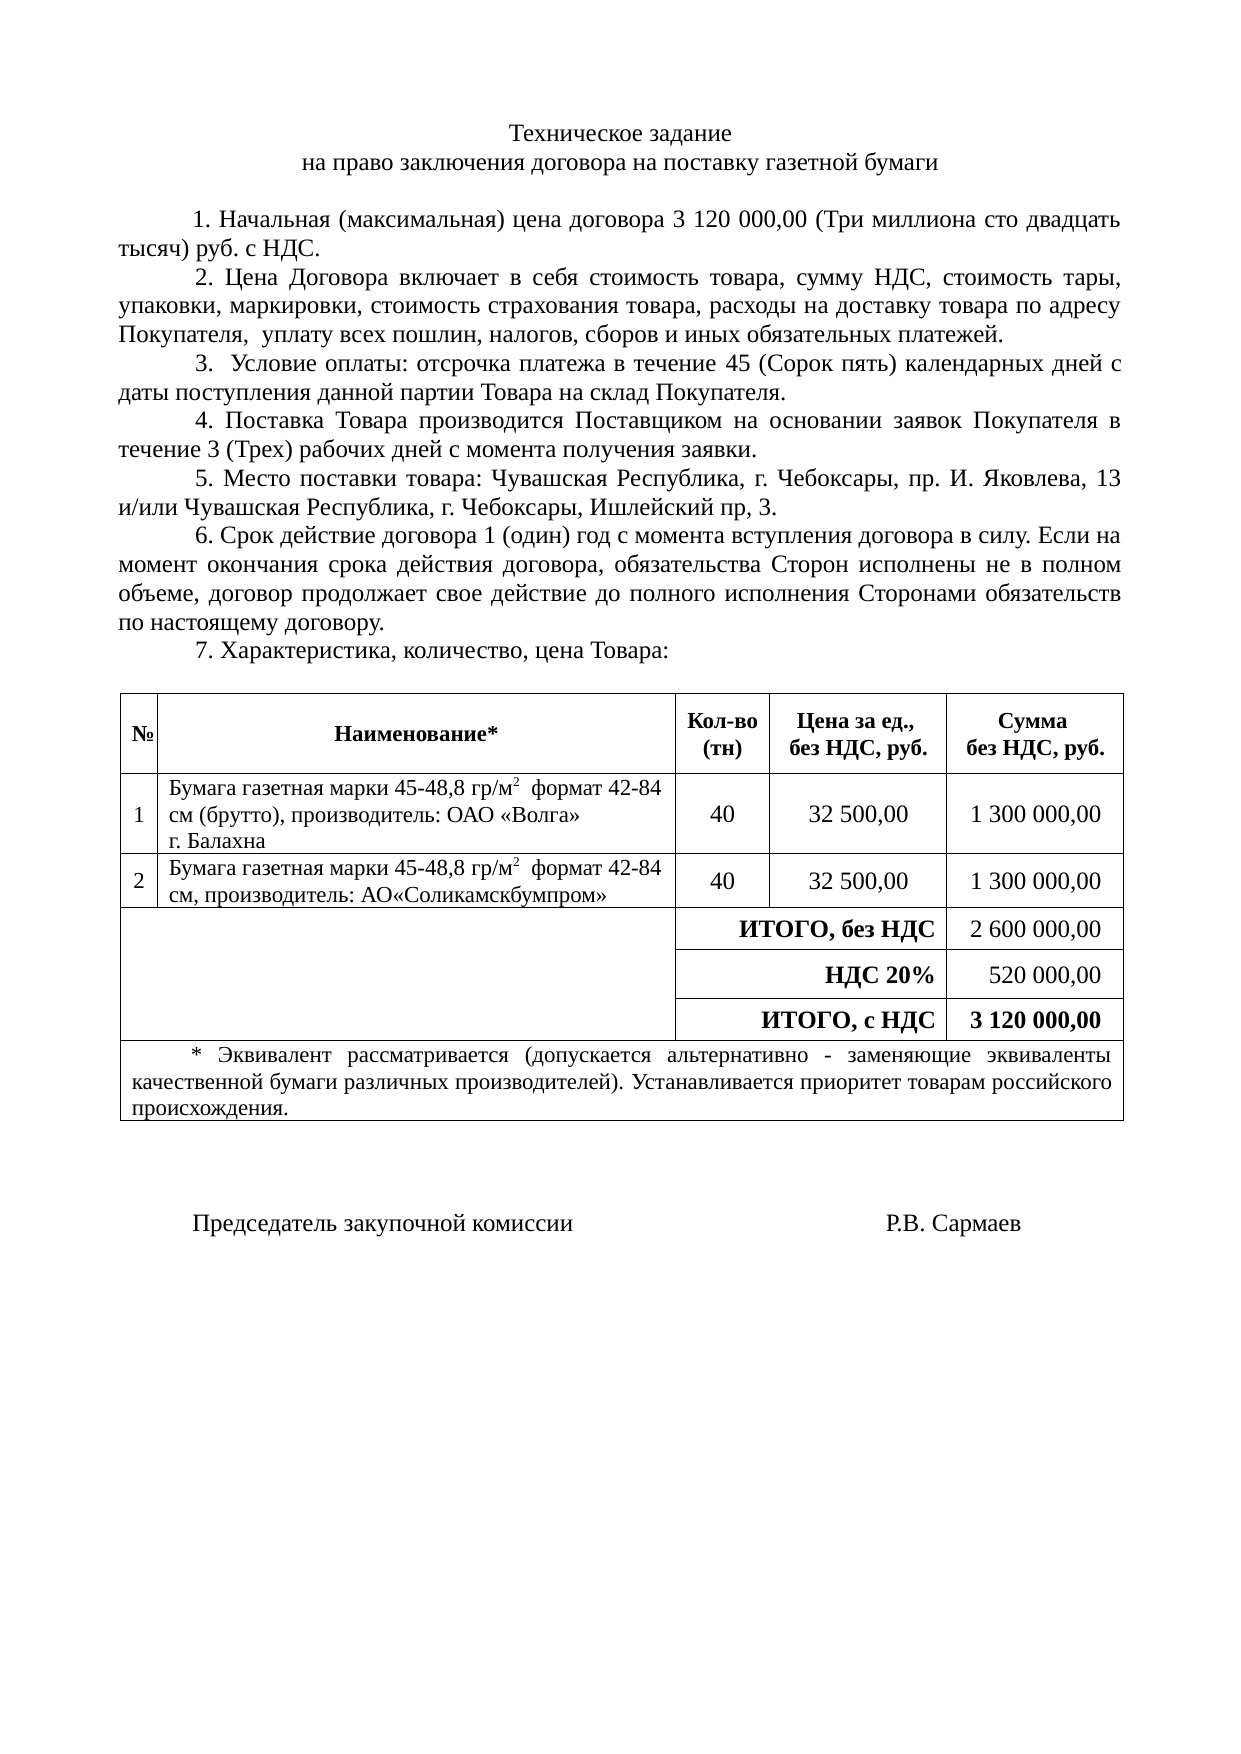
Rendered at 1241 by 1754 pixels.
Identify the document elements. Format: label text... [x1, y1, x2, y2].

table_cell * Эквивалент рассматривается (допускается альтернативно - заменяющие эквиваленты качественной бумаги различных производителей). Устанавливается приоритет товарам российского происхождения. [121, 1041, 1123, 1120]
table_cell 40 [676, 774, 769, 853]
text 3. Условие оплаты: отсрочка платежа в течение 45 (Сорок пять) календарных дней с даты поступления данной партии Товара на склад Покупателя. [118, 348, 1122, 406]
table_cell [121, 908, 675, 1040]
table_cell НДС 20% [676, 950, 946, 998]
table_cell 520 000,00 [947, 950, 1123, 998]
table_cell [1124, 998, 1206, 1040]
table_header Кол-во (тн) [676, 694, 769, 773]
table_cell Бумага газетная марки 45-48,8 гр/м2 формат 42-84 см, производитель: АО«Соликамскбумпром» [158, 854, 675, 907]
table_cell 1 300 000,00 [947, 854, 1123, 907]
table_cell Бумага газетная марки 45-48,8 гр/м2 формат 42-84 см (брутто), производитель: ОАО «Волга» г. Балахна [158, 774, 675, 853]
table_cell 32 500,00 [770, 854, 946, 907]
table_header № [121, 694, 157, 773]
table_cell 1 300 000,00 [947, 774, 1123, 853]
table_header Сумма без НДС, руб. [947, 694, 1123, 773]
table_cell [1124, 949, 1206, 998]
table_header Наименование* [158, 694, 675, 773]
text 5. Место поставки товара: Чувашская Республика, г. Чебоксары, пр. И. Яковлева, 13 и/или Чувашская Республика, г. Чебоксары, Ишлейский пр, 3. [118, 463, 1122, 521]
text Председатель закупочной комиссии Р.В. Сармаев [118, 1208, 1122, 1236]
table_cell 32 500,00 [770, 774, 946, 853]
table_header [1124, 693, 1206, 773]
text 4. Поставка Товара производится Поставщиком на основании заявок Покупателя в течение 3 (Трех) рабочих дней с момента получения заявки. [118, 406, 1122, 463]
table_header Цена за ед., без НДС, руб. [770, 694, 946, 773]
table_cell [1124, 773, 1206, 853]
text на право заключения договора на поставку газетной бумаги [118, 147, 1122, 176]
table_cell [1124, 1040, 1206, 1120]
text 1. Начальная (максимальная) цена договора 3 120 000,00 (Три миллиона сто двадцать тысяч) руб. с НДС. [118, 204, 1122, 262]
text 6. Срок действие договора 1 (один) год с момента вступления договора в силу. Если на момент окончания срока действия договора, обязательства Сторон исполнены не в полном объеме, договор продолжает свое действие до полного исполнения Сторонами обязательств по настоящему договору. [118, 521, 1122, 636]
text Техническое задание [118, 118, 1122, 147]
table_cell 1 [121, 774, 157, 853]
table_cell ИТОГО, без НДС [676, 908, 946, 949]
table_cell 2 [121, 854, 157, 907]
table_cell 2 600 000,00 [947, 908, 1123, 949]
table_cell [1124, 853, 1206, 907]
table_cell [1124, 907, 1206, 949]
text 7. Характеристика, количество, цена Товара: [118, 636, 1122, 664]
table_cell 40 [676, 854, 769, 907]
table_cell 3 120 000,00 [947, 999, 1123, 1040]
table_cell ИТОГО, с НДС [676, 999, 946, 1040]
text 2. Цена Договора включает в себя стоимость товара, сумму НДС, стоимость тары, упаковки, маркировки, стоимость страхования товара, расходы на доставку товара по адресу Покупателя, уплату всех пошлин, налогов, сборов и иных обязательных платежей. [118, 262, 1122, 348]
